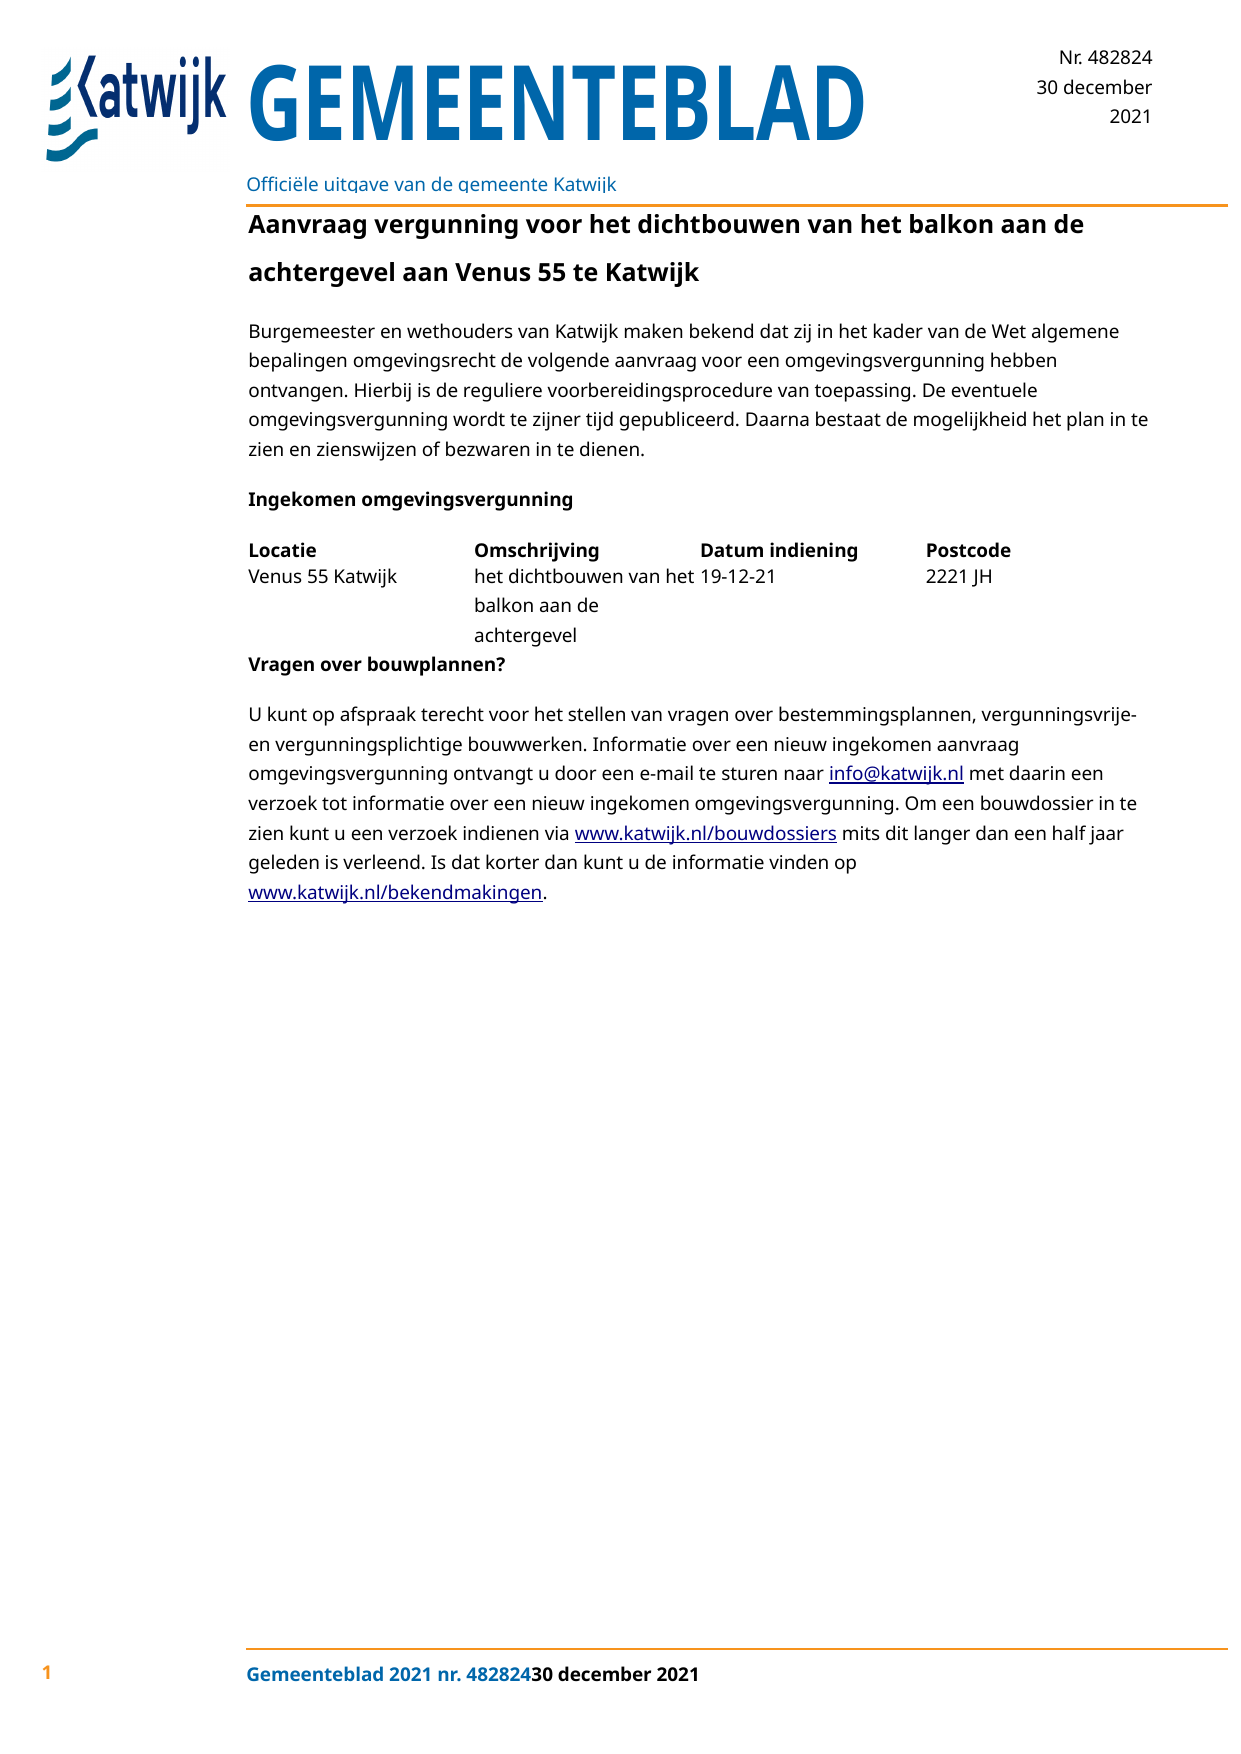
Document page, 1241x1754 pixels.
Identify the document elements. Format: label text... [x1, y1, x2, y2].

table_header Locatie [248, 537, 474, 563]
table_cell het dichtbouwen van het balkon aan de achtergevel [474, 563, 700, 648]
table_header Postcode [926, 537, 1152, 563]
text Burgemeester en wethouders van Katwijk maken bekend dat zij in het kader van de Wet algemene bepalingen omgevingsrecht de volgende aanvraag voor een omgevingsvergunning hebben ontvangen. Hierbij is de reguliere voorbereidingsprocedure van toepassing. De eventuele omgevingsvergunning wordt te zijner tijd gepubliceerd. Daarna bestaat de mogelijkheid het plan in te zien en zienswijzen of bezwaren in te dienen. [248, 318, 1152, 462]
table_cell 19-12-21 [700, 563, 926, 648]
picture [41, 47, 231, 172]
text U kunt op afspraak terecht voor het stellen van vragen over bestemmingsplannen, vergunningsvrije- en vergunningsplichtige bouwwerken. Informatie over een nieuw ingekomen aanvraag omgevingsvergunning ontvangt u door een e-mail te sturen naar info@katwijk.nl met daarin een verzoek tot informatie over een nieuw ingekomen omgevingsvergunning. Om een bouwdossier in te zien kunt u een verzoek indienen via www.katwijk.nl/bouwdossiers mits dit langer dan een half jaar geleden is verleend. Is dat korter dan kunt u de informatie vinden op www.katwijk.nl/bekendmakingen. [248, 701, 1152, 905]
table_header Omschrijving [474, 537, 700, 563]
table_header Datum indiening [700, 537, 926, 563]
table_cell Venus 55 Katwijk [248, 563, 474, 648]
text Ingekomen omgevingsvergunning [248, 487, 1152, 512]
text Vragen over bouwplannen? [248, 651, 1152, 677]
table_cell 2221 JH [926, 563, 1152, 648]
text Aanvraag vergunning voor het dichtbouwen van het balkon aan de achtergevel aan Venus 55 te Katwijk [248, 207, 1152, 288]
